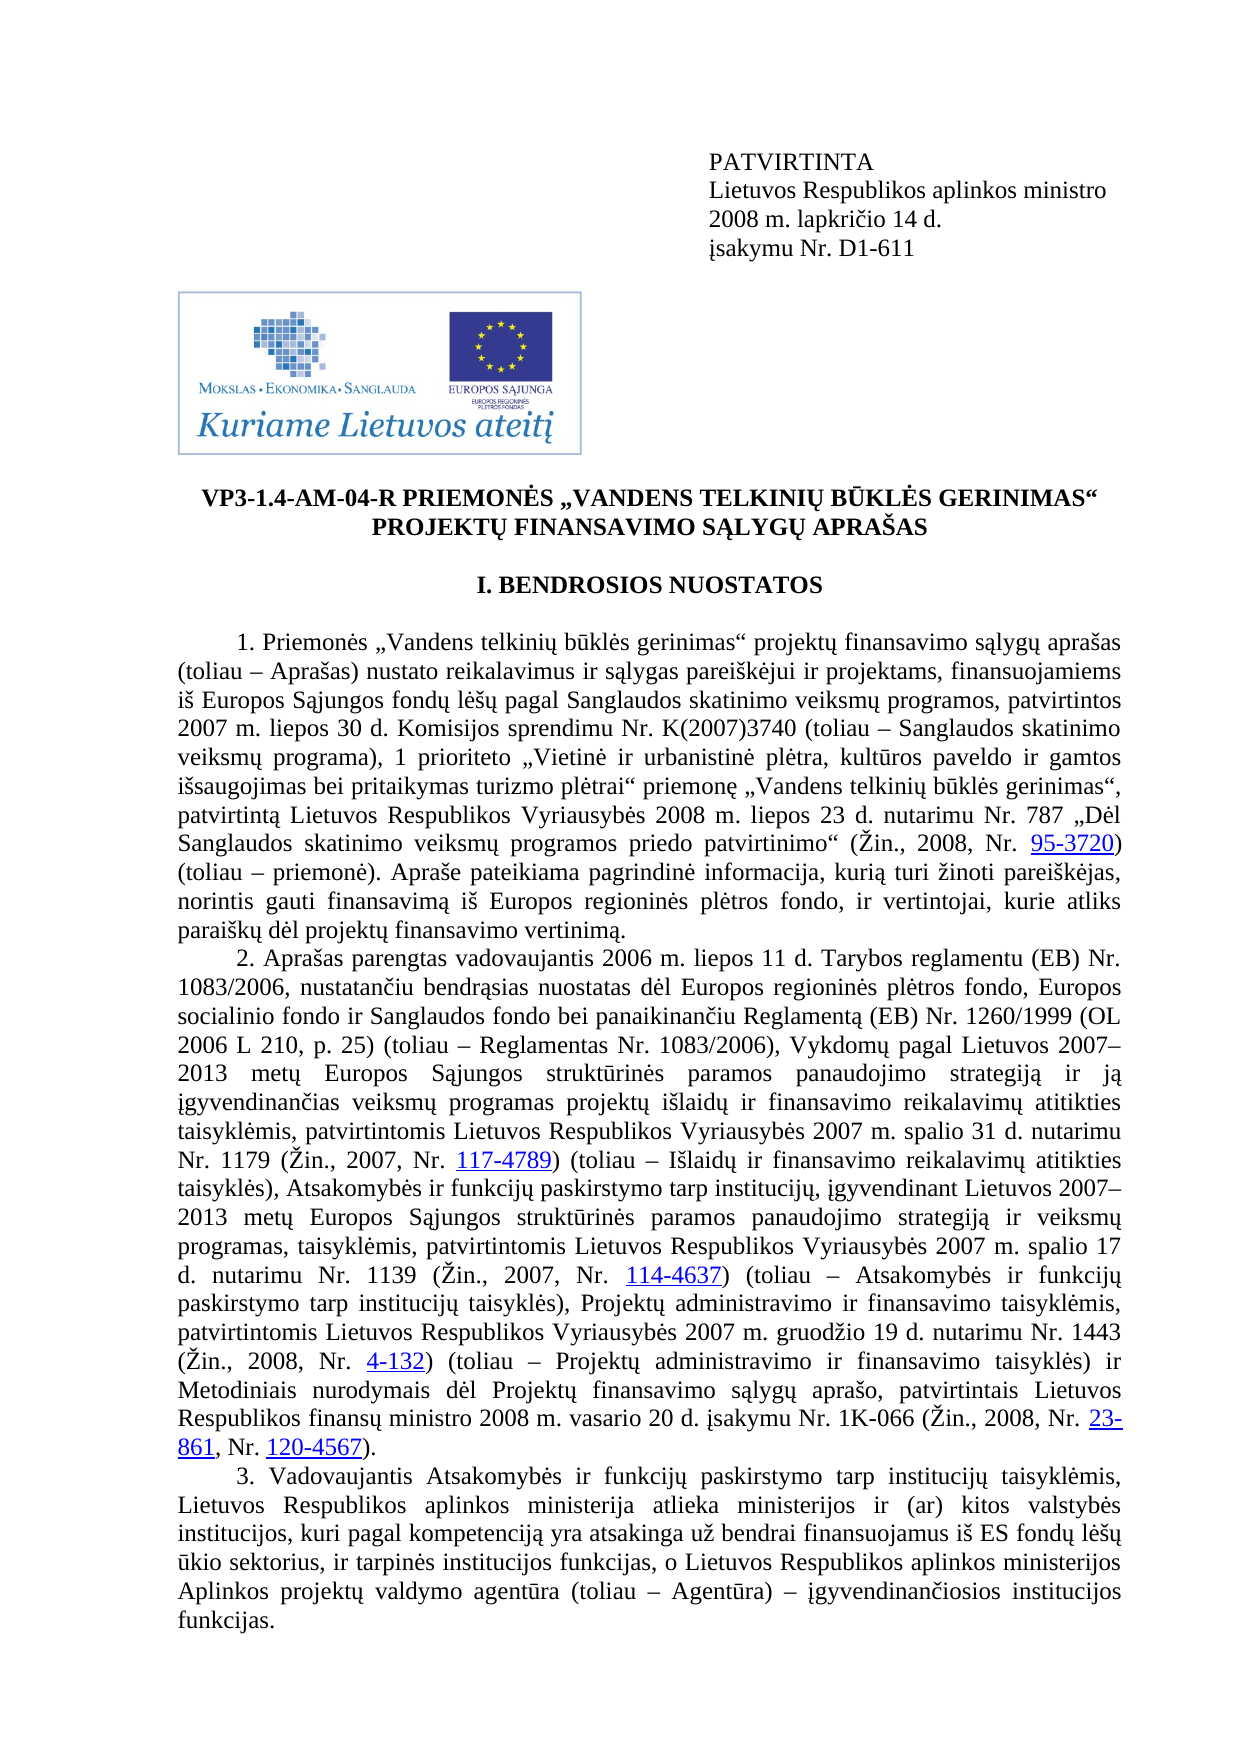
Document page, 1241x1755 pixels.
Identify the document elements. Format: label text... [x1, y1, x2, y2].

text 2008 m. lapkričio 14 d. [177, 204, 1122, 233]
text 2. Aprašas parengtas vadovaujantis 2006 m. liepos 11 d. Tarybos reglamentu (EB) Nr. 1083/2006, nustatančiu bendrąsias nuostatas dėl Europos regioninės plėtros fondo, Europos socialinio fondo ir Sanglaudos fondo bei panaikinančiu Reglamentą (EB) Nr. 1260/1999 (OL 2006 L 210, p. 25) (toliau – Reglamentas Nr. 1083/2006), Vykdomų pagal Lietuvos 2007–2013 metų Europos Sąjungos struktūrinės paramos panaudojimo strategiją ir ją įgyvendinančias veiksmų programas projektų išlaidų ir finansavimo reikalavimų atitikties taisyklėmis, patvirtintomis Lietuvos Respublikos Vyriausybės 2007 m. spalio 31 d. nutarimu Nr. 1179 (Žin., 2007, Nr. 117-4789) (toliau – Išlaidų ir finansavimo reikalavimų atitikties taisyklės), Atsakomybės ir funkcijų paskirstymo tarp institucijų, įgyvendinant Lietuvos 2007–2013 metų Europos Sąjungos struktūrinės paramos panaudojimo strategiją ir veiksmų programas, taisyklėmis, patvirtintomis Lietuvos Respublikos Vyriausybės 2007 m. spalio 17 d. nutarimu Nr. 1139 (Žin., 2007, Nr. 114-4637) (toliau – Atsakomybės ir funkcijų paskirstymo tarp institucijų taisyklės), Projektų administravimo ir finansavimo taisyklėmis, patvirtintomis Lietuvos Respublikos Vyriausybės 2007 m. gruodžio 19 d. nutarimu Nr. 1443 (Žin., 2008, Nr. 4-132) (toliau – Projektų administravimo ir finansavimo taisyklės) ir Metodiniais nurodymais dėl Projektų finansavimo sąlygų aprašo, patvirtintais Lietuvos Respublikos finansų ministro 2008 m. vasario 20 d. įsakymu Nr. 1K-066 (Žin., 2008, Nr. 23-861, Nr. 120-4567). [177, 943, 1122, 1461]
text VP3-1.4-AM-04-R PRIEMONĖS „VANDENS TELKINIŲ BŪKLĖS GERINIMAS“ PROJEKTŲ FINANSAVIMO SĄLYGŲ APRAŠAS [177, 483, 1122, 541]
text įsakymu Nr. D1-611 [177, 233, 1122, 262]
text 1. Priemonės „Vandens telkinių būklės gerinimas“ projektų finansavimo sąlygų aprašas (toliau – Aprašas) nustato reikalavimus ir sąlygas pareiškėjui ir projektams, finansuojamiems iš Europos Sąjungos fondų lėšų pagal Sanglaudos skatinimo veiksmų programos, patvirtintos 2007 m. liepos 30 d. Komisijos sprendimu Nr. K(2007)3740 (toliau – Sanglaudos skatinimo veiksmų programa), 1 prioriteto „Vietinė ir urbanistinė plėtra, kultūros paveldo ir gamtos išsaugojimas bei pritaikymas turizmo plėtrai“ priemonę „Vandens telkinių būklės gerinimas“, patvirtintą Lietuvos Respublikos Vyriausybės 2008 m. liepos 23 d. nutarimu Nr. 787 „Dėl Sanglaudos skatinimo veiksmų programos priedo patvirtinimo“ (Žin., 2008, Nr. 95-3720) (toliau – priemonė). Apraše pateikiama pagrindinė informacija, kurią turi žinoti pareiškėjas, norintis gauti finansavimą iš Europos regioninės plėtros fondo, ir vertintojai, kurie atliks paraiškų dėl projektų finansavimo vertinimą. [177, 627, 1122, 943]
text PATVIRTINTA [177, 147, 1122, 176]
text Lietuvos Respublikos aplinkos ministro [177, 176, 1122, 204]
text 3. Vadovaujantis Atsakomybės ir funkcijų paskirstymo tarp institucijų taisyklėmis, Lietuvos Respublikos aplinkos ministerija atlieka ministerijos ir (ar) kitos valstybės institucijos, kuri pagal kompetenciją yra atsakinga už bendrai finansuojamus iš ES fondų lėšų ūkio sektorius, ir tarpinės institucijos funkcijas, o Lietuvos Respublikos aplinkos ministerijos Aplinkos projektų valdymo agentūra (toliau – Agentūra) – įgyvendinančiosios institucijos funkcijas. [177, 1461, 1122, 1633]
text I. BENDROSIOS NUOSTATOS [177, 570, 1122, 598]
